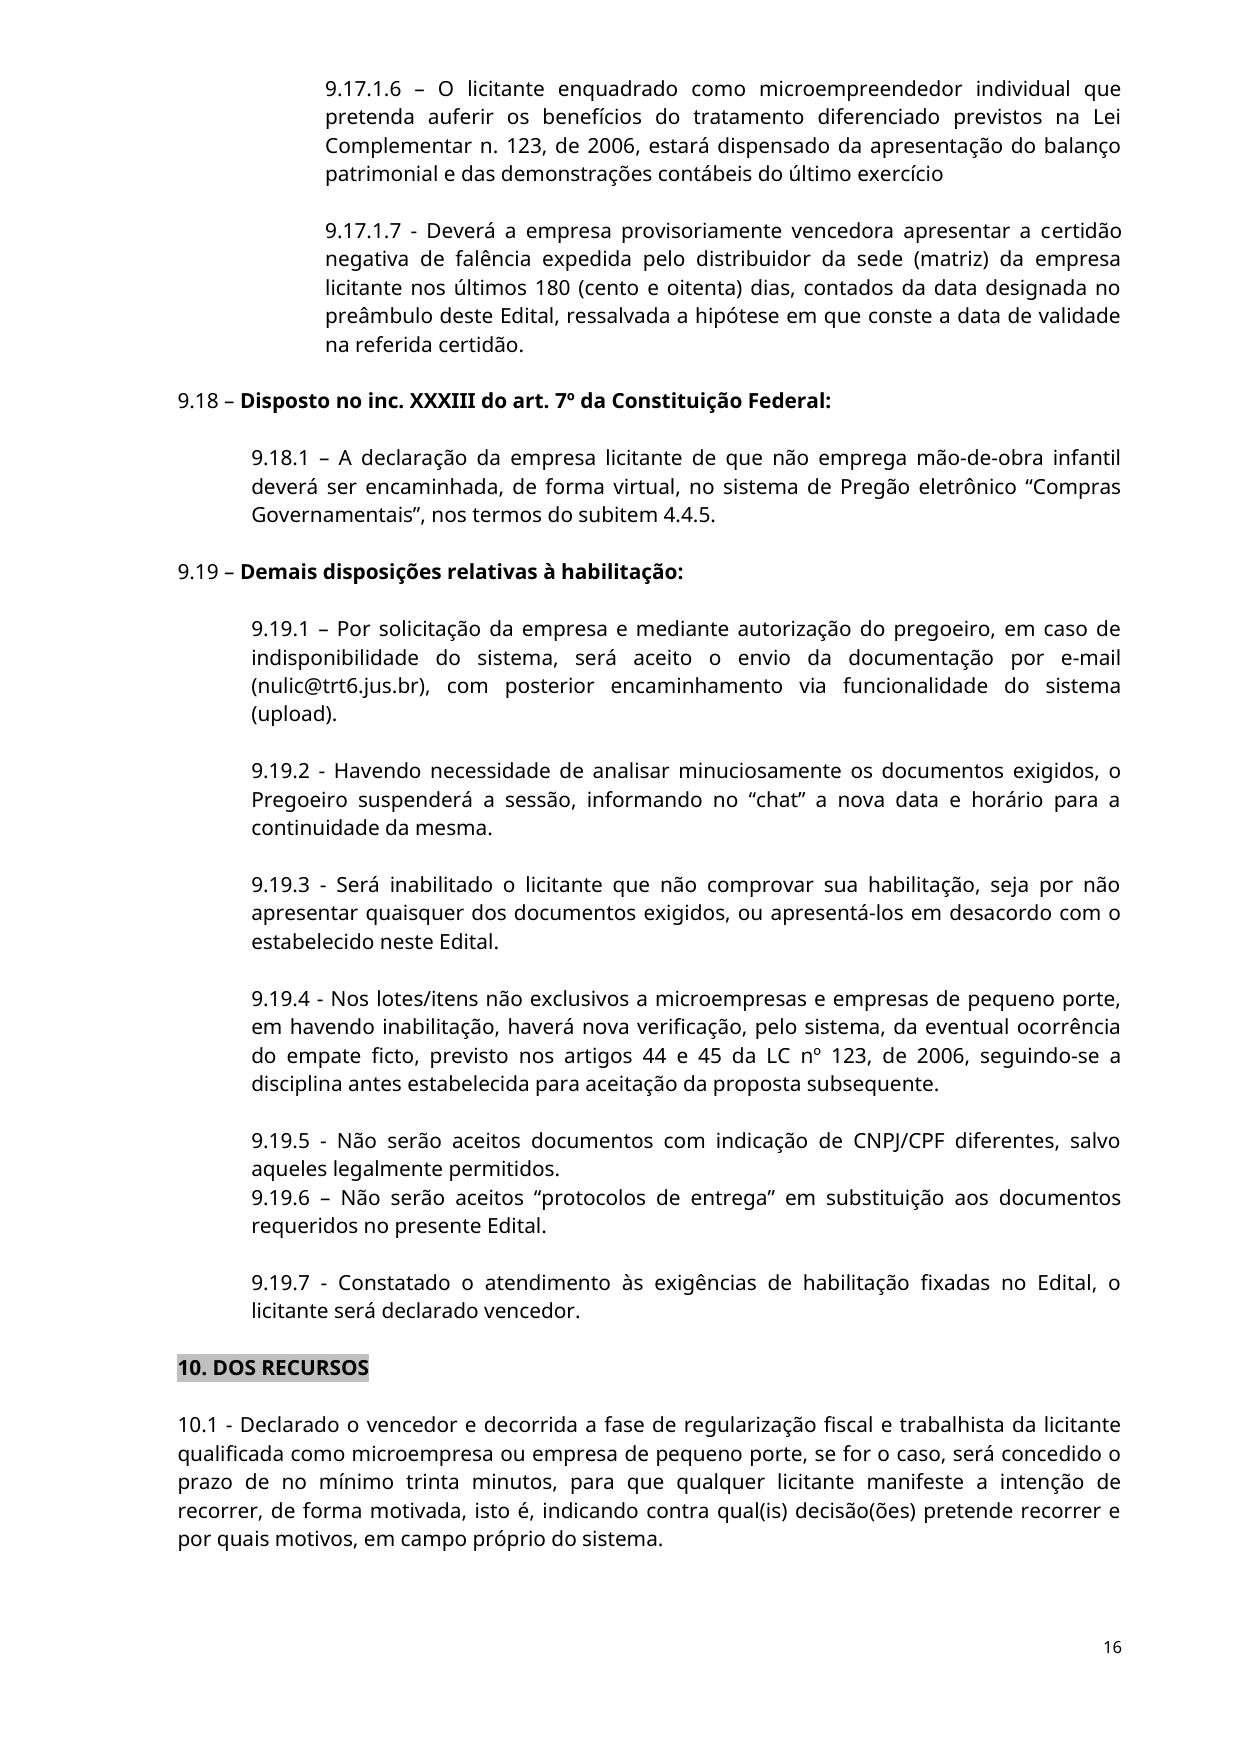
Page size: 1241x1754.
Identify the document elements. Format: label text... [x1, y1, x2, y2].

text 9.19.2 - Havendo necessidade de analisar minuciosamente os documentos exigidos, o Pregoeiro suspenderá a sessão, informando no “chat” a nova data e horário para a continuidade da mesma. [251, 756, 1122, 842]
text 9.19.4 - Nos lotes/itens não exclusivos a microempresas e empresas de pequeno porte, em havendo inabilitação, haverá nova verificação, pelo sistema, da eventual ocorrência do empate ficto, previsto nos artigos 44 e 45 da LC nº 123, de 2006, seguindo-se a disciplina antes estabelecida para aceitação da proposta subsequente. [251, 984, 1122, 1098]
text 10.1 - Declarado o vencedor e decorrida a fase de regularização fiscal e trabalhista da licitante qualificada como microempresa ou empresa de pequeno porte, se for o caso, será concedido o prazo de no mínimo trinta minutos, para que qualquer licitante manifeste a intenção de recorrer, de forma motivada, isto é, indicando contra qual(is) decisão(ões) pretende recorrer e por quais motivos, em campo próprio do sistema. [177, 1410, 1122, 1553]
text 9.17.1.6 – O licitante enquadrado como microempreendedor individual que pretenda auferir os benefícios do tratamento diferenciado previstos na Lei Complementar n. 123, de 2006, estará dispensado da apresentação do balanço patrimonial e das demonstrações contábeis do último exercício [325, 74, 1122, 188]
text 9.19 – Demais disposições relativas à habilitação: [177, 557, 1122, 586]
text 9.19.6 – Não serão aceitos “protocolos de entrega” em substituição aos documentos requeridos no presente Edital. [251, 1183, 1122, 1240]
text 9.18 – Disposto no inc. XXXIII do art. 7º da Constituição Federal: [177, 387, 1122, 415]
text 9.19.1 – Por solicitação da empresa e mediante autorização do pregoeiro, em caso de indisponibilidade do sistema, será aceito o envio da documentação por e-mail (nulic@trt6.jus.br), com posterior encaminhamento via funcionalidade do sistema (upload). [251, 614, 1122, 728]
text 9.19.3 - Será inabilitado o licitante que não comprovar sua habilitação, seja por não apresentar quaisquer dos documentos exigidos, ou apresentá-los em desacordo com o estabelecido neste Edital. [251, 870, 1122, 955]
text 9.17.1.7 - Deverá a empresa provisoriamente vencedora apresentar a certidão negativa de falência expedida pelo distribuidor da sede (matriz) da empresa licitante nos últimos 180 (cento e oitenta) dias, contados da data designada no preâmbulo deste Edital, ressalvada a hipótese em que conste a data de validade na referida certidão. [325, 216, 1122, 358]
text 9.19.7 - Constatado o atendimento às exigências de habilitação fixadas no Edital, o licitante será declarado vencedor. [251, 1268, 1122, 1325]
text 10. DOS RECURSOS [177, 1353, 1122, 1382]
list 9.19.5 - Não serão aceitos documentos com indicação de CNPJ/CPF diferentes, salvo aqueles legalmente permitidos. [251, 1126, 1122, 1183]
text 9.18.1 – A declaração da empresa licitante de que não emprega mão-de-obra infantil deverá ser encaminhada, de forma virtual, no sistema de Pregão eletrônico “Compras Governamentais”, nos termos do subitem 4.4.5. [251, 443, 1122, 529]
